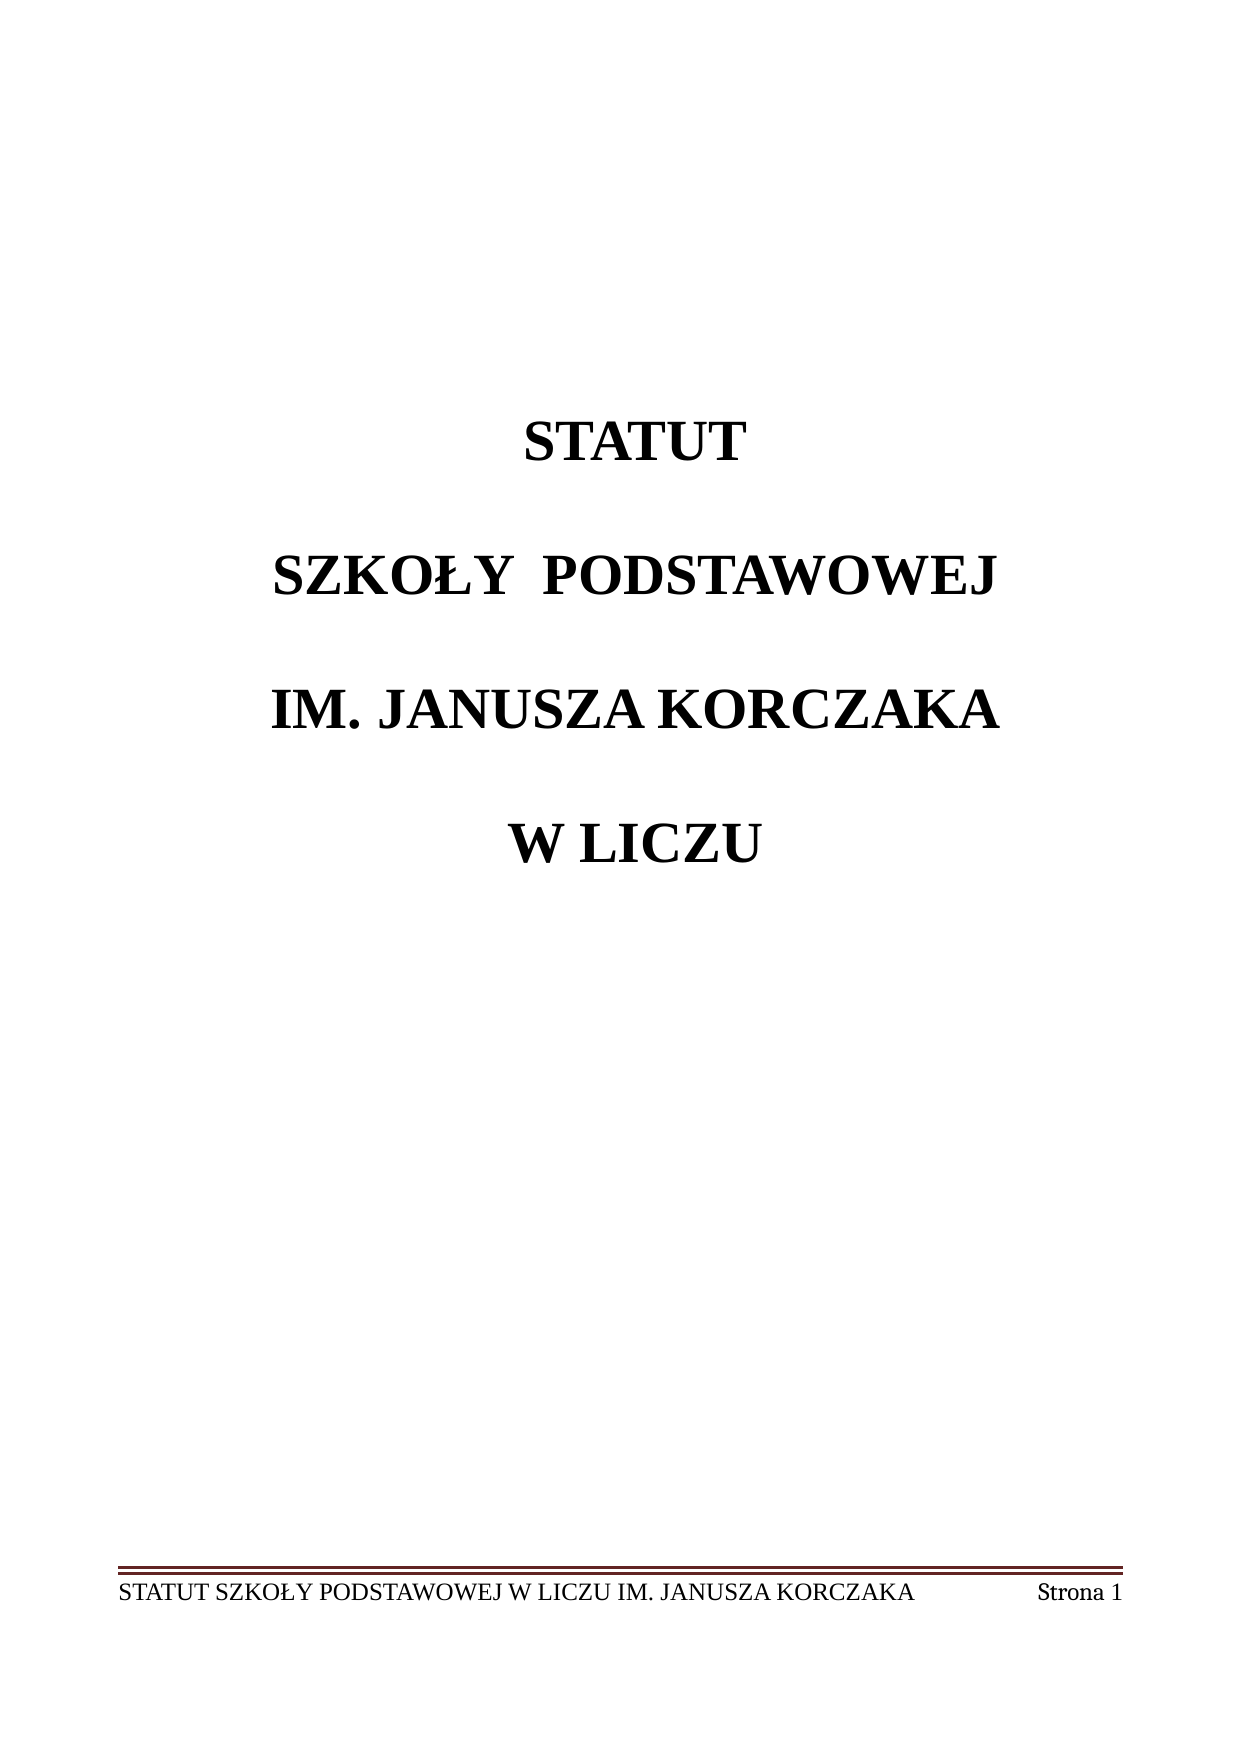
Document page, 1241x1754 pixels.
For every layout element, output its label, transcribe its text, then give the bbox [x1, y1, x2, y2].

text W LICZU [148, 808, 1123, 875]
text IM. JANUSZA KORCZAKA [148, 674, 1123, 741]
text STATUT [148, 406, 1123, 473]
text SZKOŁY PODSTAWOWEJ [148, 540, 1123, 607]
